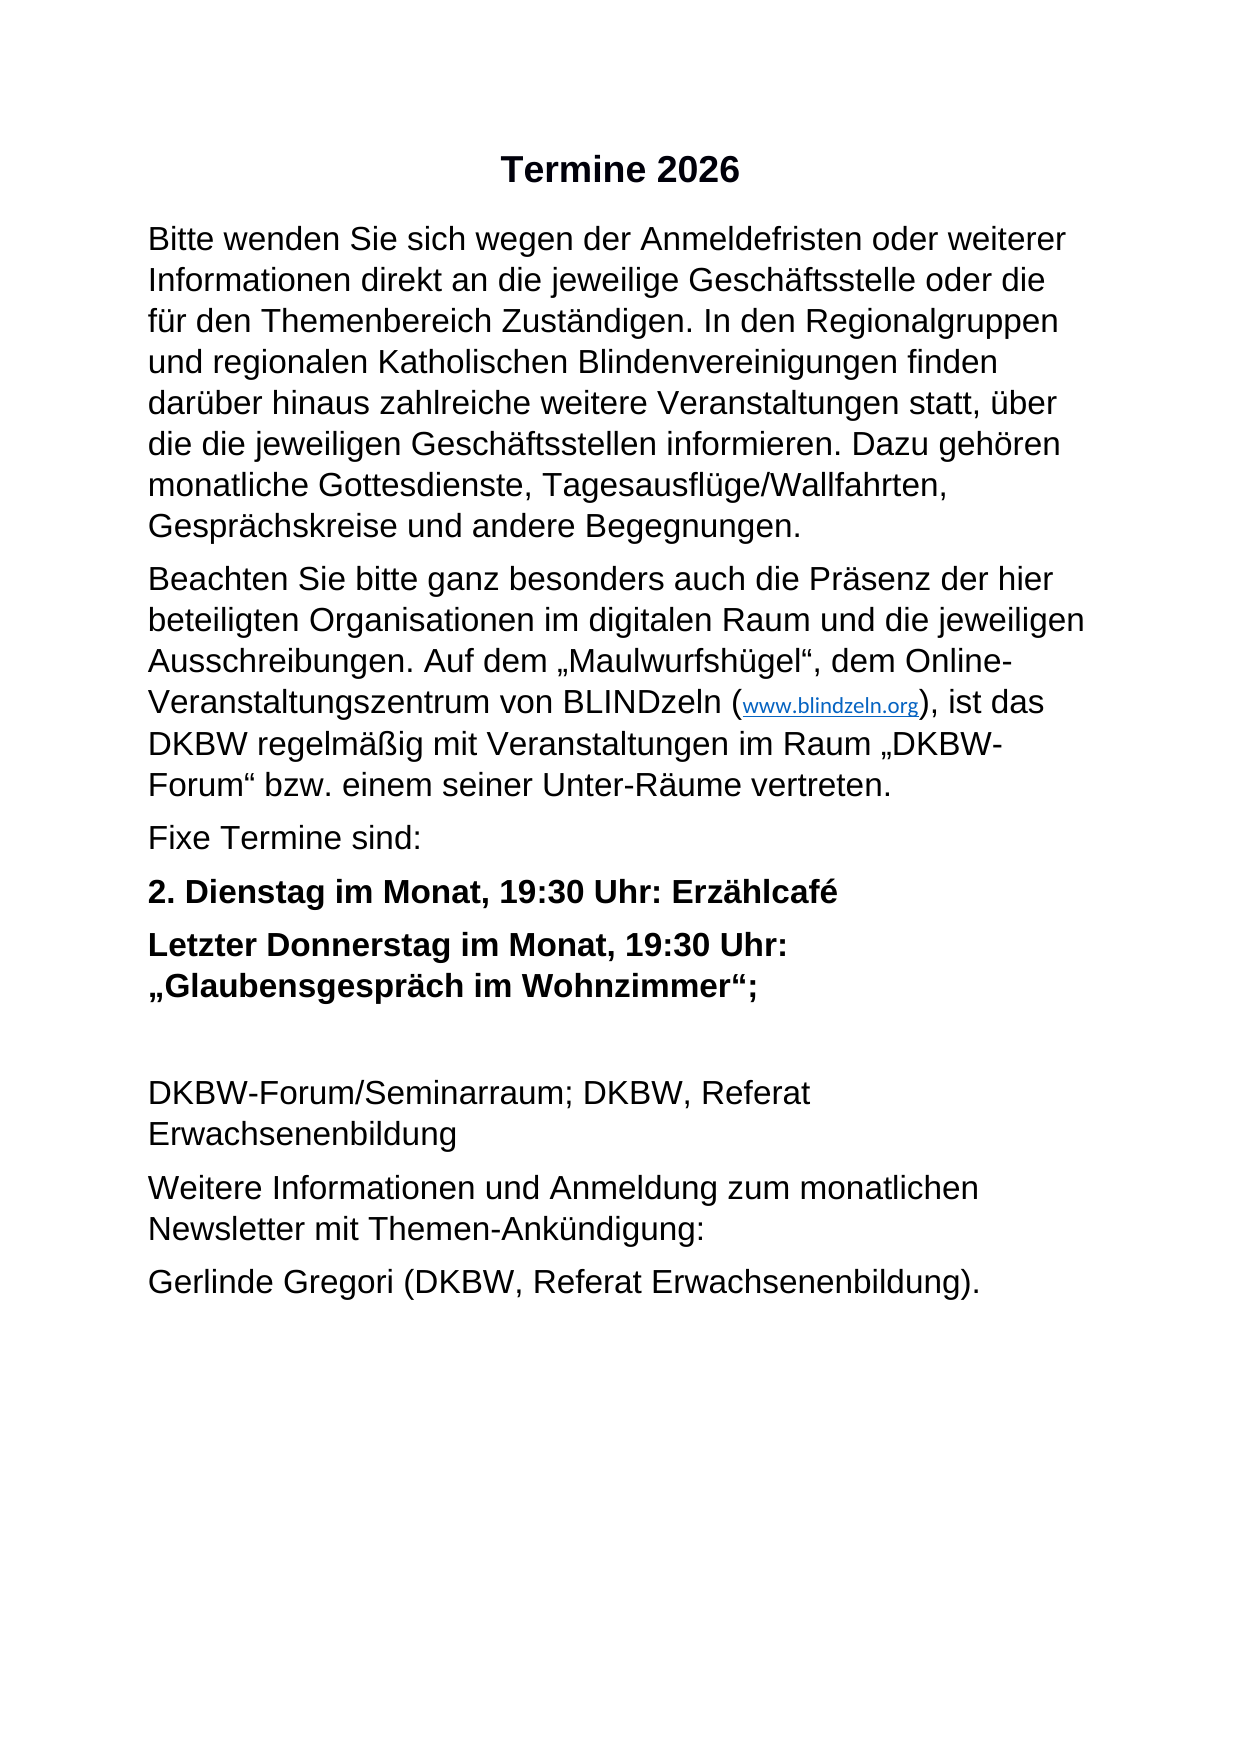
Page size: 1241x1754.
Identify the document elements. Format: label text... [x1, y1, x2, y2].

text 2. Dienstag im Monat, 19:30 Uhr: Erzählcafé [148, 872, 1093, 910]
subtitle Termine 2026 [148, 148, 1093, 191]
text Bitte wenden Sie sich wegen der Anmeldefristen oder weiterer Informationen direkt an die jeweilige Geschäftsstelle oder die für den Themenbereich Zuständigen. In den Regionalgruppen und regionalen Katholischen Blindenvereinigungen finden darüber hinaus zahlreiche weitere Veranstaltungen statt, über die die jeweiligen Geschäftsstellen informieren. Dazu gehören monatliche Gottesdienste, Tagesausflüge/Wallfahrten, Gesprächskreise und andere Begegnungen. [148, 219, 1093, 544]
text DKBW-Forum/Seminarraum; DKBW, Referat Erwachsenenbildung [148, 1073, 1093, 1153]
text Weitere Informationen und Anmeldung zum monatlichen Newsletter mit Themen-Ankündigung: [148, 1168, 1093, 1247]
text Beachten Sie bitte ganz besonders auch die Präsenz der hier beteiligten Organisationen im digitalen Raum und die jeweiligen Ausschreibungen. Auf dem „Maulwurfshügel“, dem Online-Veranstaltungszentrum von BLINDzeln (www.blindzeln.org), ist das DKBW regelmäßig mit Veranstaltungen im Raum „DKBW-Forum“ bzw. einem seiner Unter-Räume vertreten. [148, 559, 1093, 803]
text Gerlinde Gregori (DKBW, Referat Erwachsenenbildung). [148, 1263, 1093, 1301]
text Letzter Donnerstag im Monat, 19:30 Uhr: „Glaubensgespräch im Wohnzimmer“; [148, 925, 1093, 1005]
text Fixe Termine sind: [148, 818, 1093, 857]
